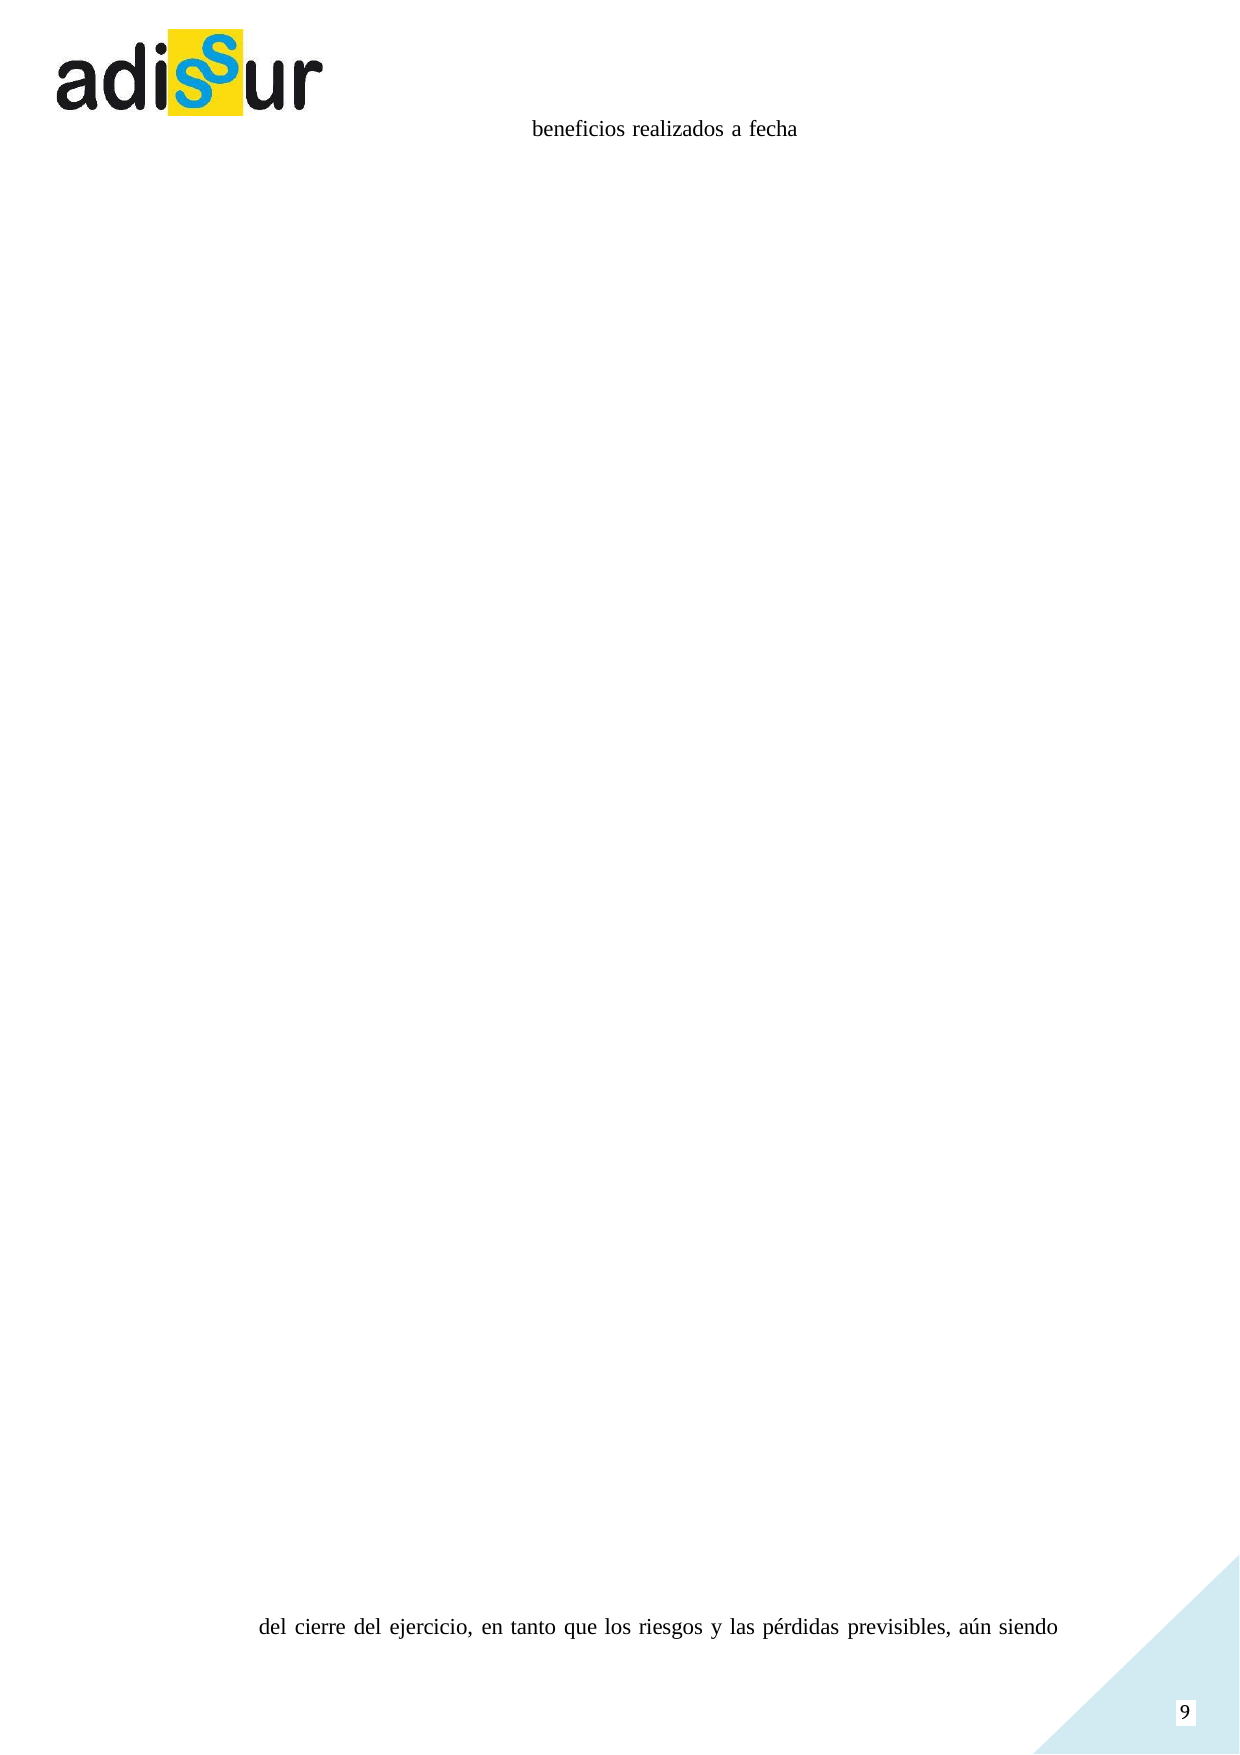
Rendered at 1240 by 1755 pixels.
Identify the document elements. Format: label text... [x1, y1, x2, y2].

list beneficios realizados a fecha [406, 114, 1239, 141]
